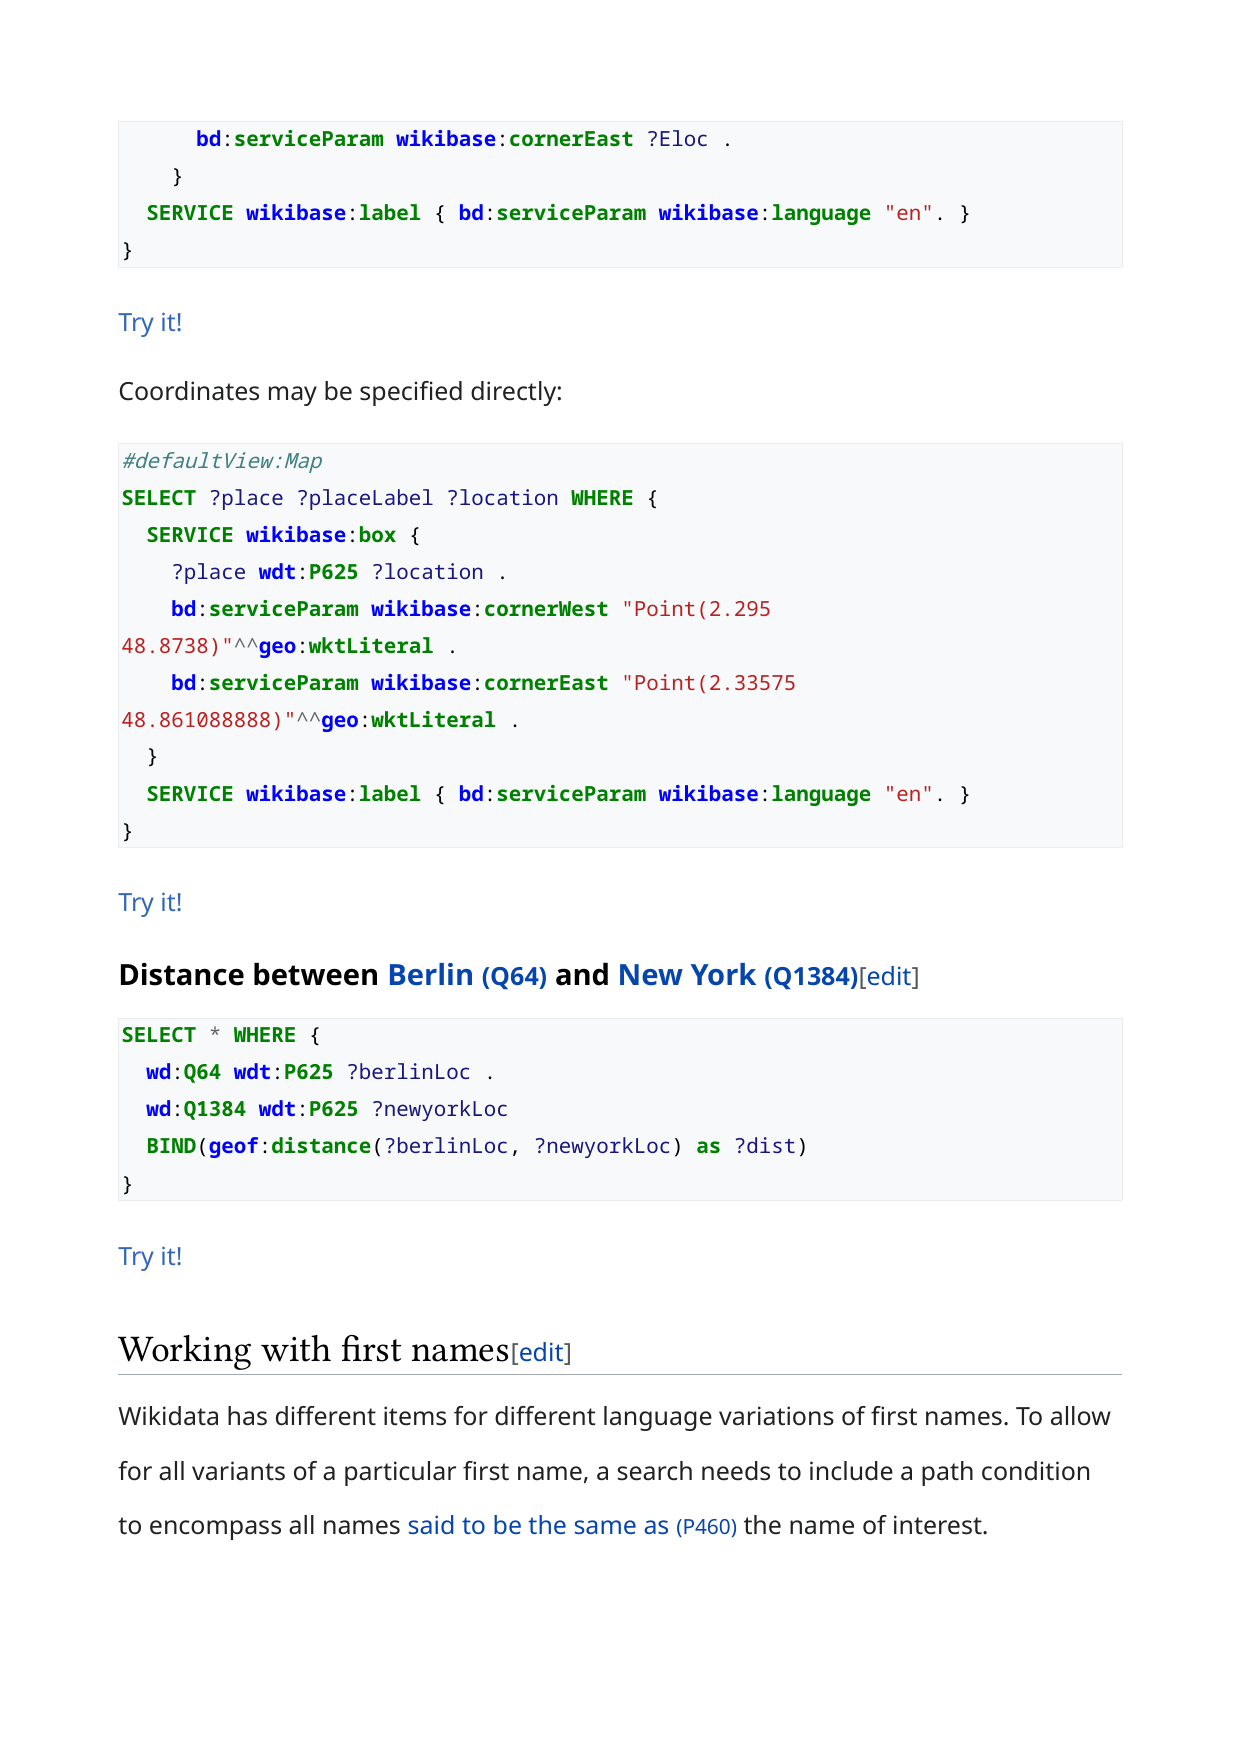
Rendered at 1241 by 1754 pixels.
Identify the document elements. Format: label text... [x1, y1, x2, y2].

text bd:serviceParam wikibase:cornerEast "Point(2.33575 48.861088888)"^^geo:wktLiteral . [119, 665, 1122, 733]
subtitle Distance between Berlin (Q64) and New York (Q1384)[edit] [118, 954, 1122, 994]
text wd:Q1384 wdt:P625 ?newyorkLoc [119, 1092, 1122, 1123]
text wd:Q64 wdt:P625 ?berlinLoc . [119, 1054, 1122, 1086]
text SERVICE wikibase:box { [119, 517, 1122, 548]
text SELECT * WHERE { [119, 1019, 1122, 1049]
text Try it! [118, 885, 1122, 919]
text SELECT ?place ?placeLabel ?location WHERE { [119, 480, 1122, 511]
text #defaultView:Map [119, 444, 1122, 474]
text Coordinates may be specified directly: [118, 374, 1122, 408]
text SERVICE wikibase:label { bd:serviceParam wikibase:language "en". } [119, 776, 1122, 807]
text Try it! [118, 305, 1122, 339]
text Wikidata has different items for different language variations of first names. To allow for all variants of a particular first name, a search needs to include a path condition to encompass all names said to be the same as (P460) the name of interest. [118, 1399, 1122, 1542]
text SERVICE wikibase:label { bd:serviceParam wikibase:language "en". } [119, 195, 1122, 227]
text } [119, 813, 1122, 847]
text } [119, 158, 1122, 190]
text } [119, 738, 1122, 770]
subtitle Working with first names[edit] [118, 1328, 1122, 1374]
text } [119, 232, 1122, 267]
text Try it! [118, 1238, 1122, 1272]
text bd:serviceParam wikibase:cornerEast ?Eloc . [119, 122, 1122, 153]
text bd:serviceParam wikibase:cornerWest "Point(2.295 48.8738)"^^geo:wktLiteral . [119, 591, 1122, 659]
text } [119, 1166, 1122, 1200]
text BIND(geof:distance(?berlinLoc, ?newyorkLoc) as ?dist) [119, 1129, 1122, 1160]
text ?place wdt:P625 ?location . [119, 554, 1122, 585]
